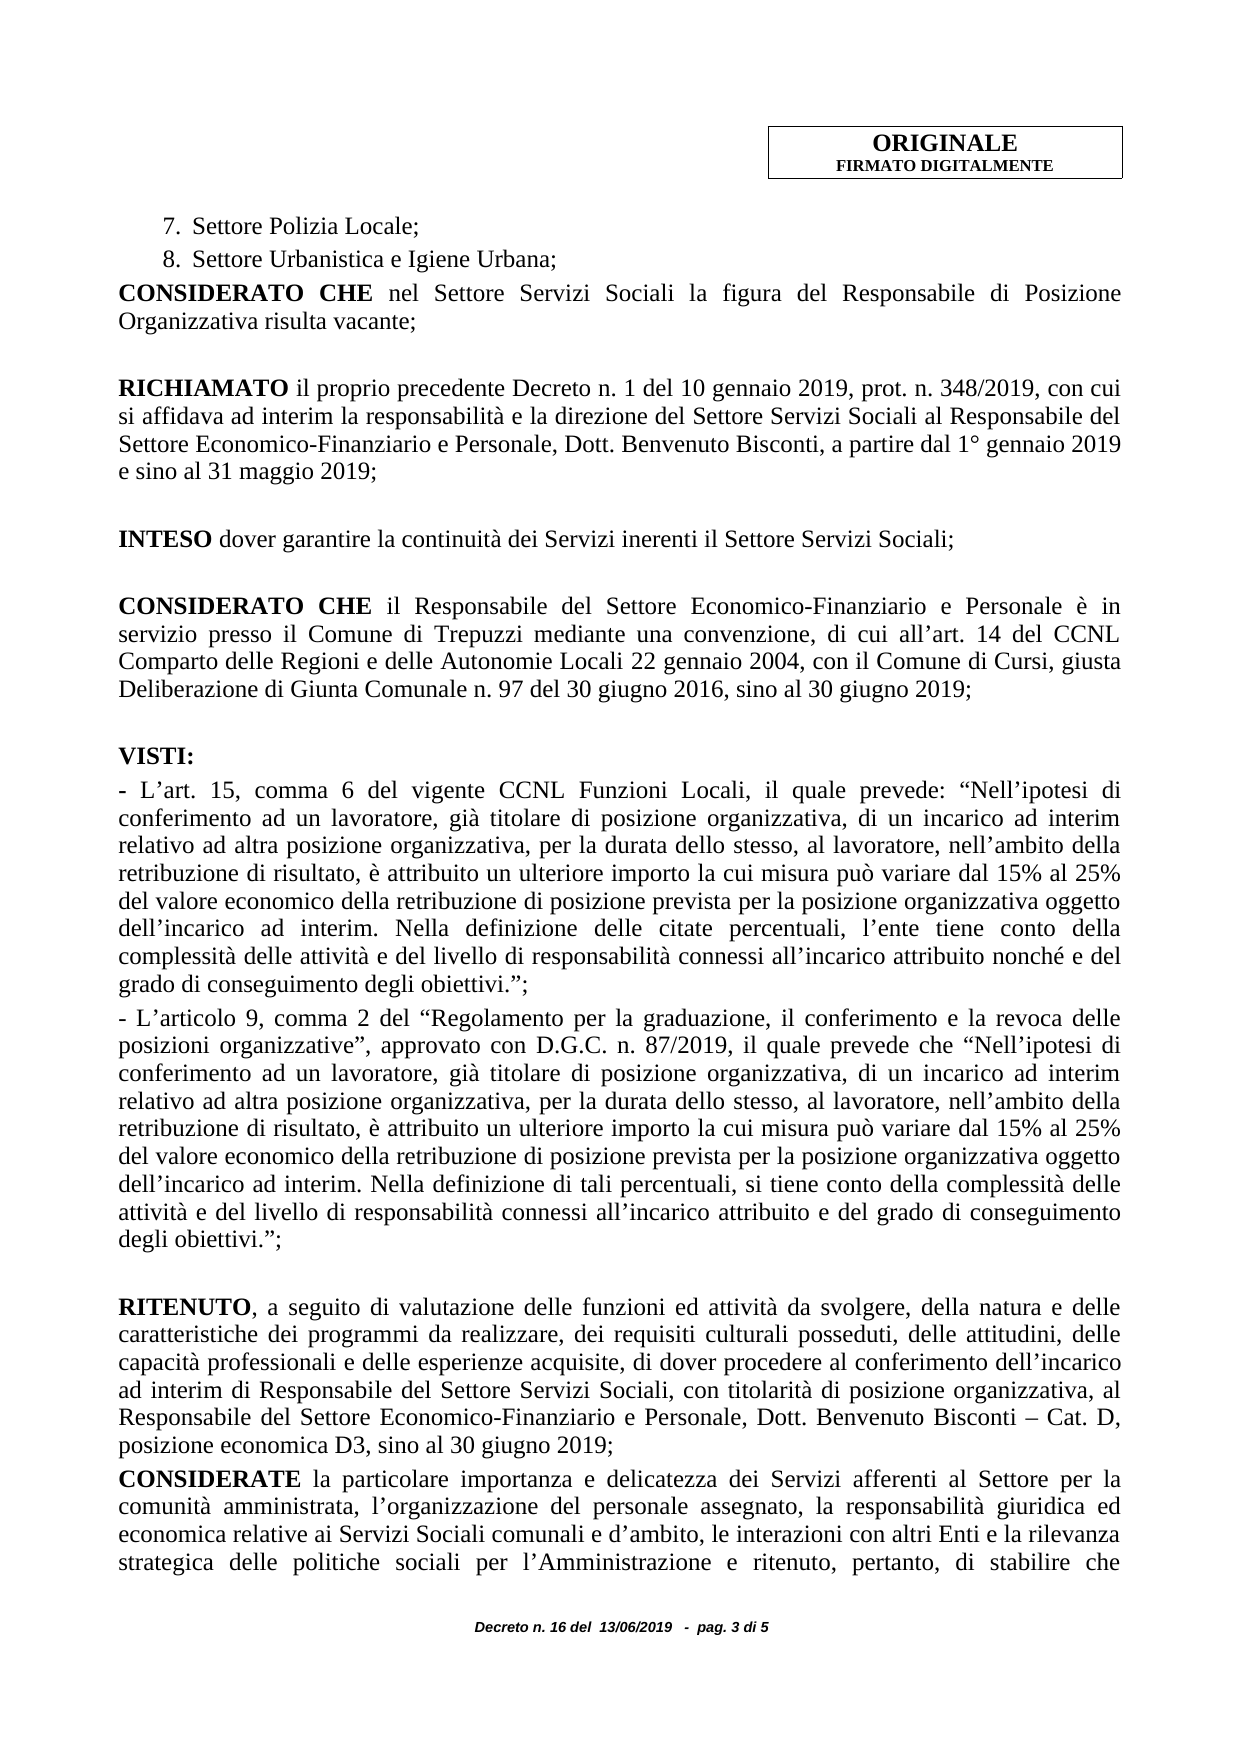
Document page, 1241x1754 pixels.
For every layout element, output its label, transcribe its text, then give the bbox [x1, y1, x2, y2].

text RICHIAMATO il proprio precedente Decreto n. 1 del 10 gennaio 2019, prot. n. 348/2019, con cui si affidava ad interim la responsabilità e la direzione del Settore Servizi Sociali al Responsabile del Settore Economico-Finanziario e Personale, Dott. Benvenuto Bisconti, a partire dal 1° gennaio 2019 e sino al 31 maggio 2019; [118, 374, 1122, 485]
text VISTI: [118, 742, 1122, 770]
list Settore Urbanistica e Igiene Urbana; [162, 246, 1122, 273]
text RITENUTO, a seguito di valutazione delle funzioni ed attività da svolgere, della natura e delle caratteristiche dei programmi da realizzare, dei requisiti culturali posseduti, delle attitudini, delle capacità professionali e delle esperienze acquisite, di dover procedere al conferimento dell’incarico ad interim di Responsabile del Settore Servizi Sociali, con titolarità di posizione organizzativa, al Responsabile del Settore Economico-Finanziario e Personale, Dott. Benvenuto Bisconti – Cat. D, posizione economica D3, sino al 30 giugno 2019; [118, 1293, 1122, 1459]
text - L’articolo 9, comma 2 del “Regolamento per la graduazione, il conferimento e la revoca delle posizioni organizzative”, approvato con D.G.C. n. 87/2019, il quale prevede che “Nell’ipotesi di conferimento ad un lavoratore, già titolare di posizione organizzativa, di un incarico ad interim relativo ad altra posizione organizzativa, per la durata dello stesso, al lavoratore, nell’ambito della retribuzione di risultato, è attribuito un ulteriore importo la cui misura può variare dal 15% al 25% del valore economico della retribuzione di posizione prevista per la posizione organizzativa oggetto dell’incarico ad interim. Nella definizione di tali percentuali, si tiene conto della complessità delle attività e del livello di responsabilità connessi all’incarico attribuito e del grado di conseguimento degli obiettivi.”; [118, 1004, 1122, 1253]
list Settore Polizia Locale; [162, 212, 1122, 240]
text CONSIDERATE la particolare importanza e delicatezza dei Servizi afferenti al Settore per la comunità amministrata, l’organizzazione del personale assegnato, la responsabilità giuridica ed economica relative ai Servizi Sociali comunali e d’ambito, le interazioni con altri Enti e la rilevanza strategica delle politiche sociali per l’Amministrazione e ritenuto, pertanto, di stabilire che [118, 1465, 1122, 1576]
text INTESO dover garantire la continuità dei Servizi inerenti il Settore Servizi Sociali; [118, 525, 1122, 552]
text CONSIDERATO CHE il Responsabile del Settore Economico-Finanziario e Personale è in servizio presso il Comune di Trepuzzi mediante una convenzione, di cui all’art. 14 del CCNL Comparto delle Regioni e delle Autonomie Locali 22 gennaio 2004, con il Comune di Cursi, giusta Deliberazione di Giunta Comunale n. 97 del 30 giugno 2016, sino al 30 giugno 2019; [118, 592, 1122, 703]
text CONSIDERATO CHE nel Settore Servizi Sociali la figura del Responsabile di Posizione Organizzativa risulta vacante; [118, 279, 1122, 335]
text - L’art. 15, comma 6 del vigente CCNL Funzioni Locali, il quale prevede: “Nell’ipotesi di conferimento ad un lavoratore, già titolare di posizione organizzativa, di un incarico ad interim relativo ad altra posizione organizzativa, per la durata dello stesso, al lavoratore, nell’ambito della retribuzione di risultato, è attribuito un ulteriore importo la cui misura può variare dal 15% al 25% del valore economico della retribuzione di posizione prevista per la posizione organizzativa oggetto dell’incarico ad interim. Nella definizione delle citate percentuali, l’ente tiene conto della complessità delle attività e del livello di responsabilità connessi all’incarico attribuito nonché e del grado di conseguimento degli obiettivi.”; [118, 776, 1122, 998]
